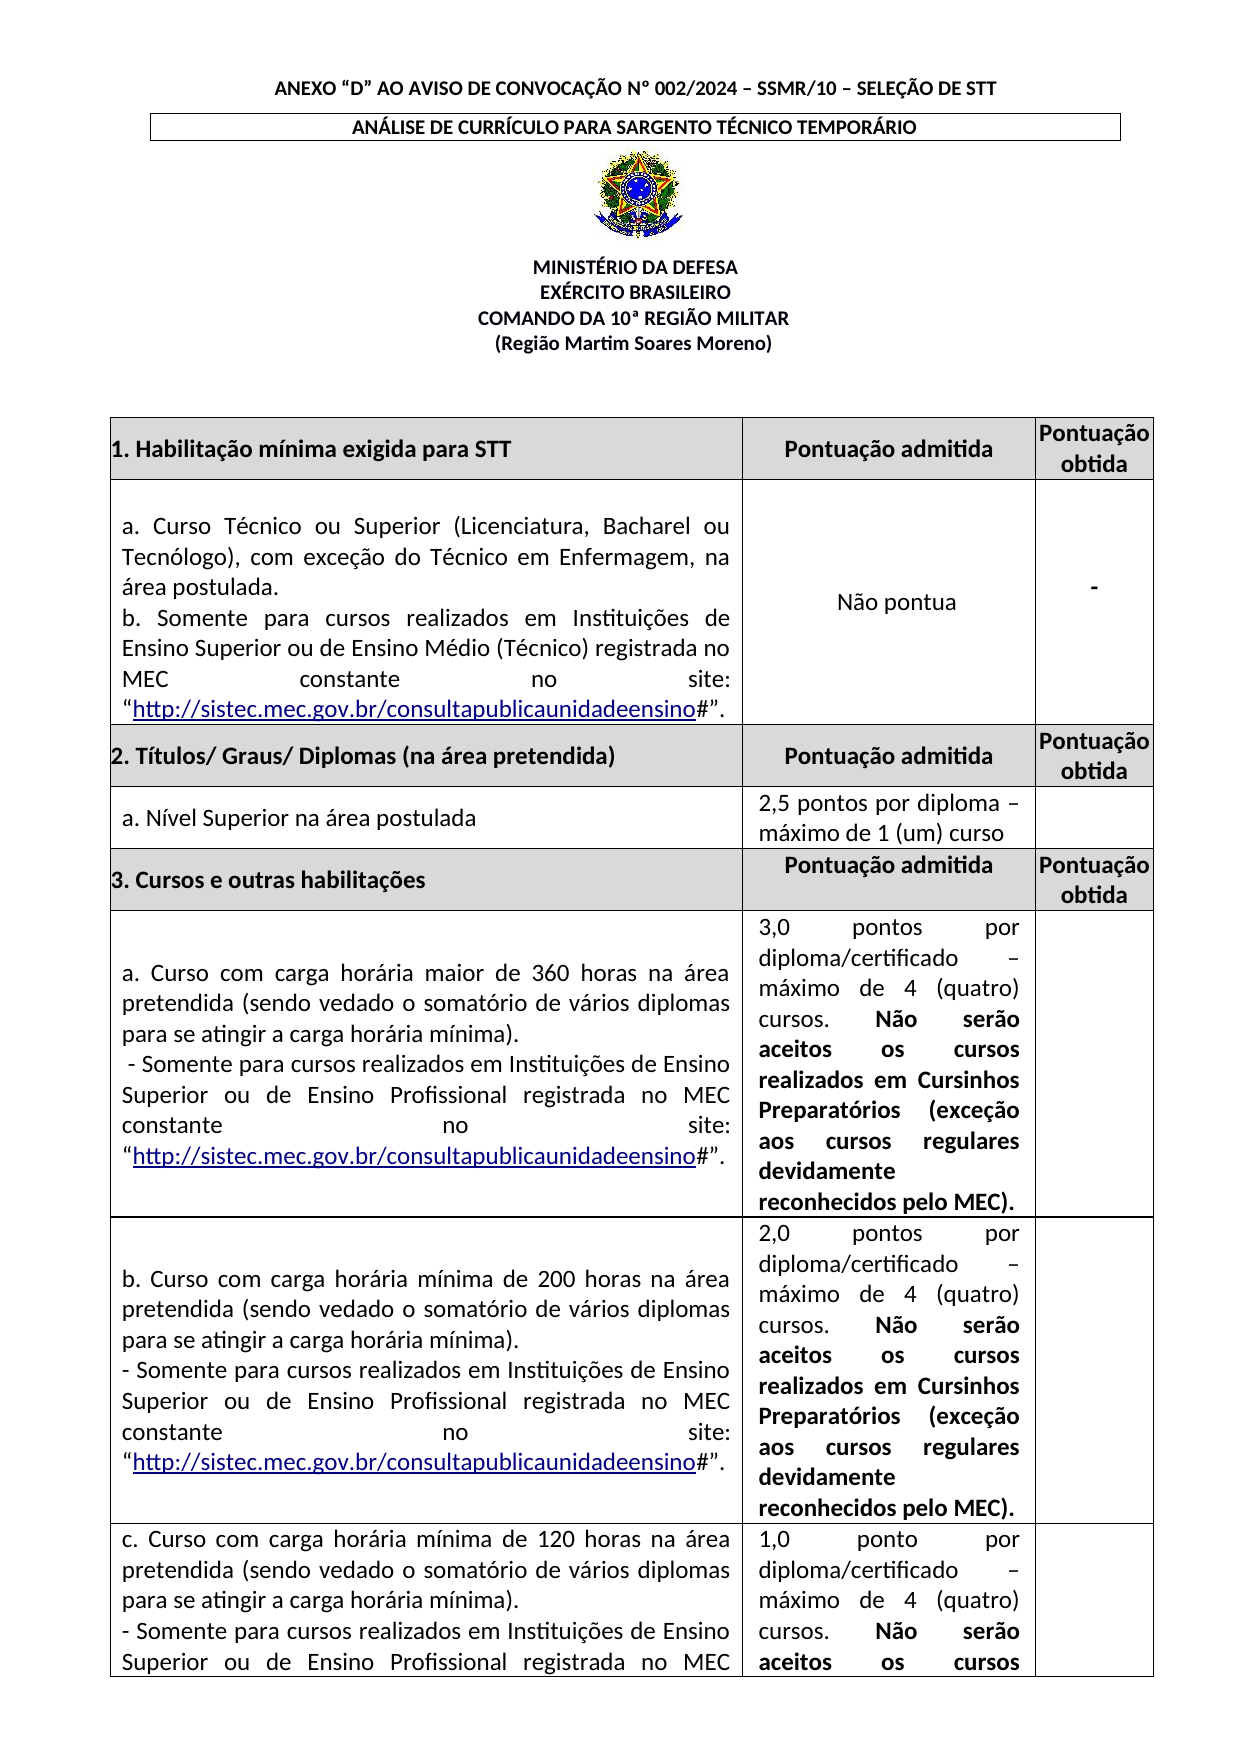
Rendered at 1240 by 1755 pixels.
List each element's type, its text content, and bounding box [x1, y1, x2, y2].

table_cell 3,0 pontos por diploma/certificado – máximo de 4 (quatro) cursos. Não serão aceitos os cursos realizados em Cursinhos Preparatórios (exceção aos cursos regulares devidamente reconhecidos pelo MEC). [743, 911, 1035, 1216]
table_cell [1036, 911, 1153, 1216]
table_cell 2,0 pontos por diploma/certificado – máximo de 4 (quatro) cursos. Não serão aceitos os cursos realizados em Cursinhos Preparatórios (exceção aos cursos regulares devidamente reconhecidos pelo MEC). [743, 1218, 1035, 1523]
text COMANDO DA 10ª REGIÃO MILITAR [119, 305, 1148, 330]
text EXÉRCITO BRASILEIRO [119, 279, 1152, 305]
table_header Pontuação obtida [1036, 418, 1153, 479]
table_cell Não pontua [743, 480, 1035, 724]
table_cell a. Curso com carga horária maior de 360 horas na área pretendida (sendo vedado o somatório de vários diplomas para se atingir a carga horária mínima). - Somente para cursos realizados em Instituições de Ensino Superior ou de Ensino Profissional registrada no MEC constante no site: “http://sistec.mec.gov.br/consultapublicaunidadeensino#”. [111, 911, 742, 1216]
picture [591, 147, 685, 241]
table_cell - [1036, 480, 1153, 724]
text MINISTÉRIO DA DEFESA [119, 254, 1152, 279]
table_header 1. Habilitação mínima exigida para STT [111, 418, 742, 479]
table_cell 1,0 ponto por diploma/certificado – máximo de 4 (quatro) cursos. Não serão aceitos os cursos [743, 1524, 1035, 1676]
text (Região Martim Soares Moreno) [119, 330, 1148, 356]
table_cell a. Curso Técnico ou Superior (Licenciatura, Bacharel ou Tecnólogo), com exceção do Técnico em Enfermagem, na área postulada. b. Somente para cursos realizados em Instituições de Ensino Superior ou de Ensino Médio (Técnico) registrada no MEC constante no site: “http://sistec.mec.gov.br/consultapublicaunidadeensino#”. [111, 480, 742, 724]
table_cell [1036, 1218, 1153, 1523]
table_cell 2,5 pontos por diploma – máximo de 1 (um) curso [743, 787, 1035, 848]
table_header Pontuação admitida [743, 418, 1035, 479]
table_cell Pontuação obtida [1036, 849, 1153, 910]
text ANEXO “D” AO AVISO DE CONVOCAÇÃO Nº 002/2024 – SSMR/10 – SELEÇÃO DE STT [119, 75, 1152, 100]
table_cell 3. Cursos e outras habilitações [111, 849, 742, 910]
table_cell b. Curso com carga horária mínima de 200 horas na área pretendida (sendo vedado o somatório de vários diplomas para se atingir a carga horária mínima). - Somente para cursos realizados em Instituições de Ensino Superior ou de Ensino Profissional registrada no MEC constante no site: “http://sistec.mec.gov.br/consultapublicaunidadeensino#”. [111, 1218, 742, 1523]
table_header ANÁLISE DE CURRÍCULO PARA SARGENTO TÉCNICO TEMPORÁRIO [151, 114, 1120, 139]
table_cell 2. Títulos/ Graus/ Diplomas (na área pretendida) [111, 725, 742, 786]
table_cell a. Nível Superior na área postulada [111, 787, 742, 848]
table_cell [1036, 787, 1153, 848]
table_cell [1036, 1524, 1153, 1676]
table_cell c. Curso com carga horária mínima de 120 horas na área pretendida (sendo vedado o somatório de vários diplomas para se atingir a carga horária mínima). - Somente para cursos realizados em Instituições de Ensino Superior ou de Ensino Profissional registrada no MEC [111, 1524, 742, 1676]
table_cell Pontuação admitida [743, 725, 1035, 786]
table_cell Pontuação admitida [743, 849, 1035, 910]
table_cell Pontuação obtida [1036, 725, 1153, 786]
